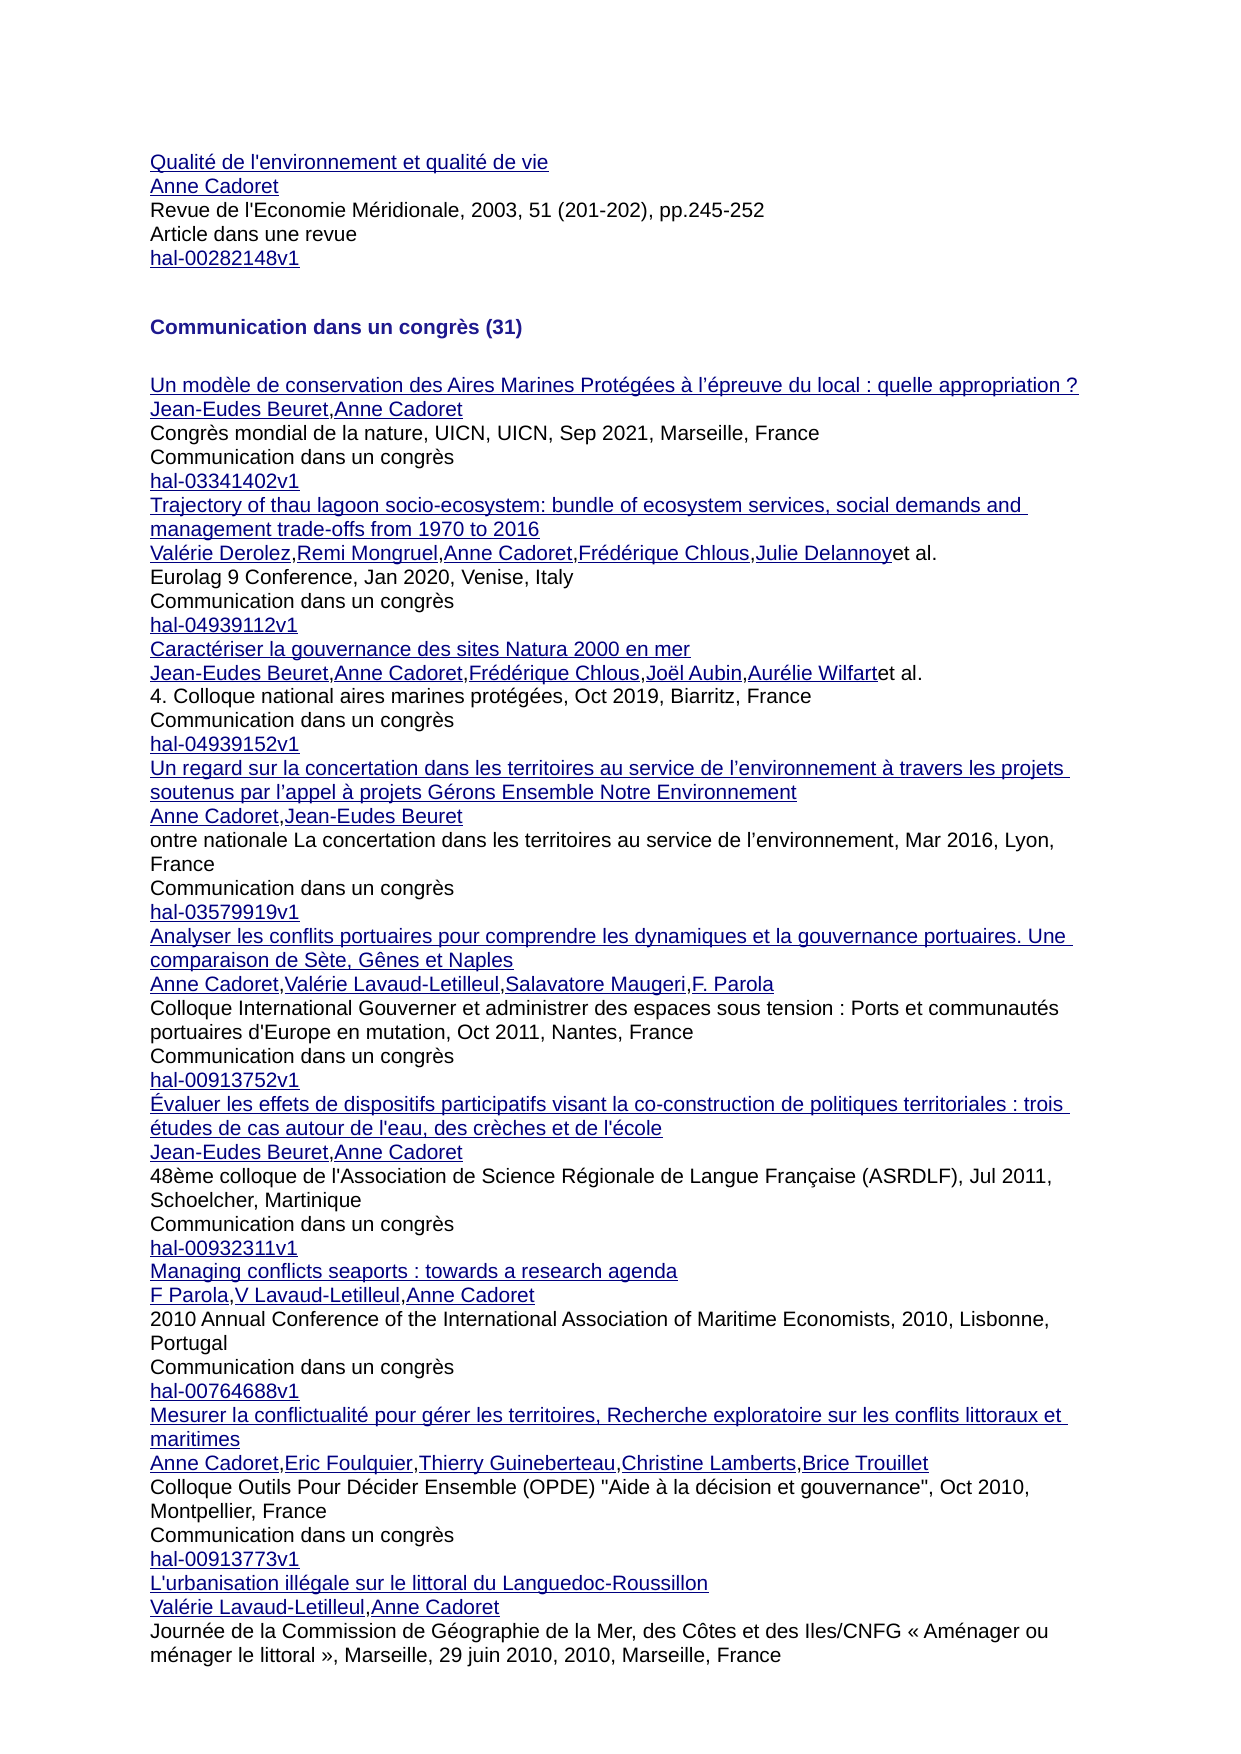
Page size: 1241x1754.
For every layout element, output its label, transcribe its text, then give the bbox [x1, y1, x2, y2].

subtitle Communication dans un congrès (31) [150, 314, 1090, 338]
table_cell Évaluer les effets de dispositifs participatifs visant la co-construction de politiques territoriales : trois études de cas autour de l'eau, des crèches et de l'école Jean-Eudes Beuret,Anne Cadoret 48ème colloque de l'Association de Science Régionale de Langue Française (ASRDLF), Jul 2011, Schoelcher, Martinique Communication dans un congrès hal-00932311v1 [150, 1092, 1090, 1259]
table_cell Qualité de l'environnement et qualité de vie Anne Cadoret Revue de l'Economie Méridionale, 2003, 51 (201-202), pp.245-252 Article dans une revue hal-00282148v1 [150, 150, 1090, 270]
table_cell L'urbanisation illégale sur le littoral du Languedoc-Roussillon Valérie Lavaud-Letilleul,Anne Cadoret Journée de la Commission de Géographie de la Mer, des Côtes et des Iles/CNFG « Aménager ou ménager le littoral », Marseille, 29 juin 2010, 2010, Marseille, France [150, 1571, 1090, 1667]
table_cell Analyser les conflits portuaires pour comprendre les dynamiques et la gouvernance portuaires. Une comparaison de Sète, Gênes et Naples Anne Cadoret,Valérie Lavaud-Letilleul,Salavatore Maugeri,F. Parola Colloque International Gouverner et administrer des espaces sous tension : Ports et communautés portuaires d'Europe en mutation, Oct 2011, Nantes, France Communication dans un congrès hal-00913752v1 [150, 924, 1090, 1092]
table_cell Mesurer la conflictualité pour gérer les territoires, Recherche exploratoire sur les conflits littoraux et maritimes Anne Cadoret,Eric Foulquier,Thierry Guineberteau,Christine Lamberts,Brice Trouillet Colloque Outils Pour Décider Ensemble (OPDE) "Aide à la décision et gouvernance", Oct 2010, Montpellier, France Communication dans un congrès hal-00913773v1 [150, 1403, 1090, 1571]
table_cell Un regard sur la concertation dans les territoires au service de l’environnement à travers les projets soutenus par l’appel à projets Gérons Ensemble Notre Environnement Anne Cadoret,Jean-Eudes Beuret ontre nationale La concertation dans les territoires au service de l’environnement, Mar 2016, Lyon, France Communication dans un congrès hal-03579919v1 [150, 756, 1090, 924]
table_header Un modèle de conservation des Aires Marines Protégées à l’épreuve du local : quelle appropriation ? Jean-Eudes Beuret,Anne Cadoret Congrès mondial de la nature, UICN, UICN, Sep 2021, Marseille, France Communication dans un congrès hal-03341402v1 [150, 373, 1090, 493]
table_cell Managing conflicts seaports : towards a research agenda F Parola,V Lavaud-Letilleul,Anne Cadoret 2010 Annual Conference of the International Association of Maritime Economists, 2010, Lisbonne, Portugal Communication dans un congrès hal-00764688v1 [150, 1259, 1090, 1403]
table_cell Trajectory of thau lagoon socio-ecosystem: bundle of ecosystem services, social demands and management trade-offs from 1970 to 2016 Valérie Derolez,Remi Mongruel,Anne Cadoret,Frédérique Chlous,Julie Delannoyet al. Eurolag 9 Conference, Jan 2020, Venise, Italy Communication dans un congrès hal-04939112v1 [150, 493, 1090, 636]
table_cell Caractériser la gouvernance des sites Natura 2000 en mer Jean-Eudes Beuret,Anne Cadoret,Frédérique Chlous,Joël Aubin,Aurélie Wilfartet al. 4. Colloque national aires marines protégées, Oct 2019, Biarritz, France Communication dans un congrès hal-04939152v1 [150, 636, 1090, 756]
